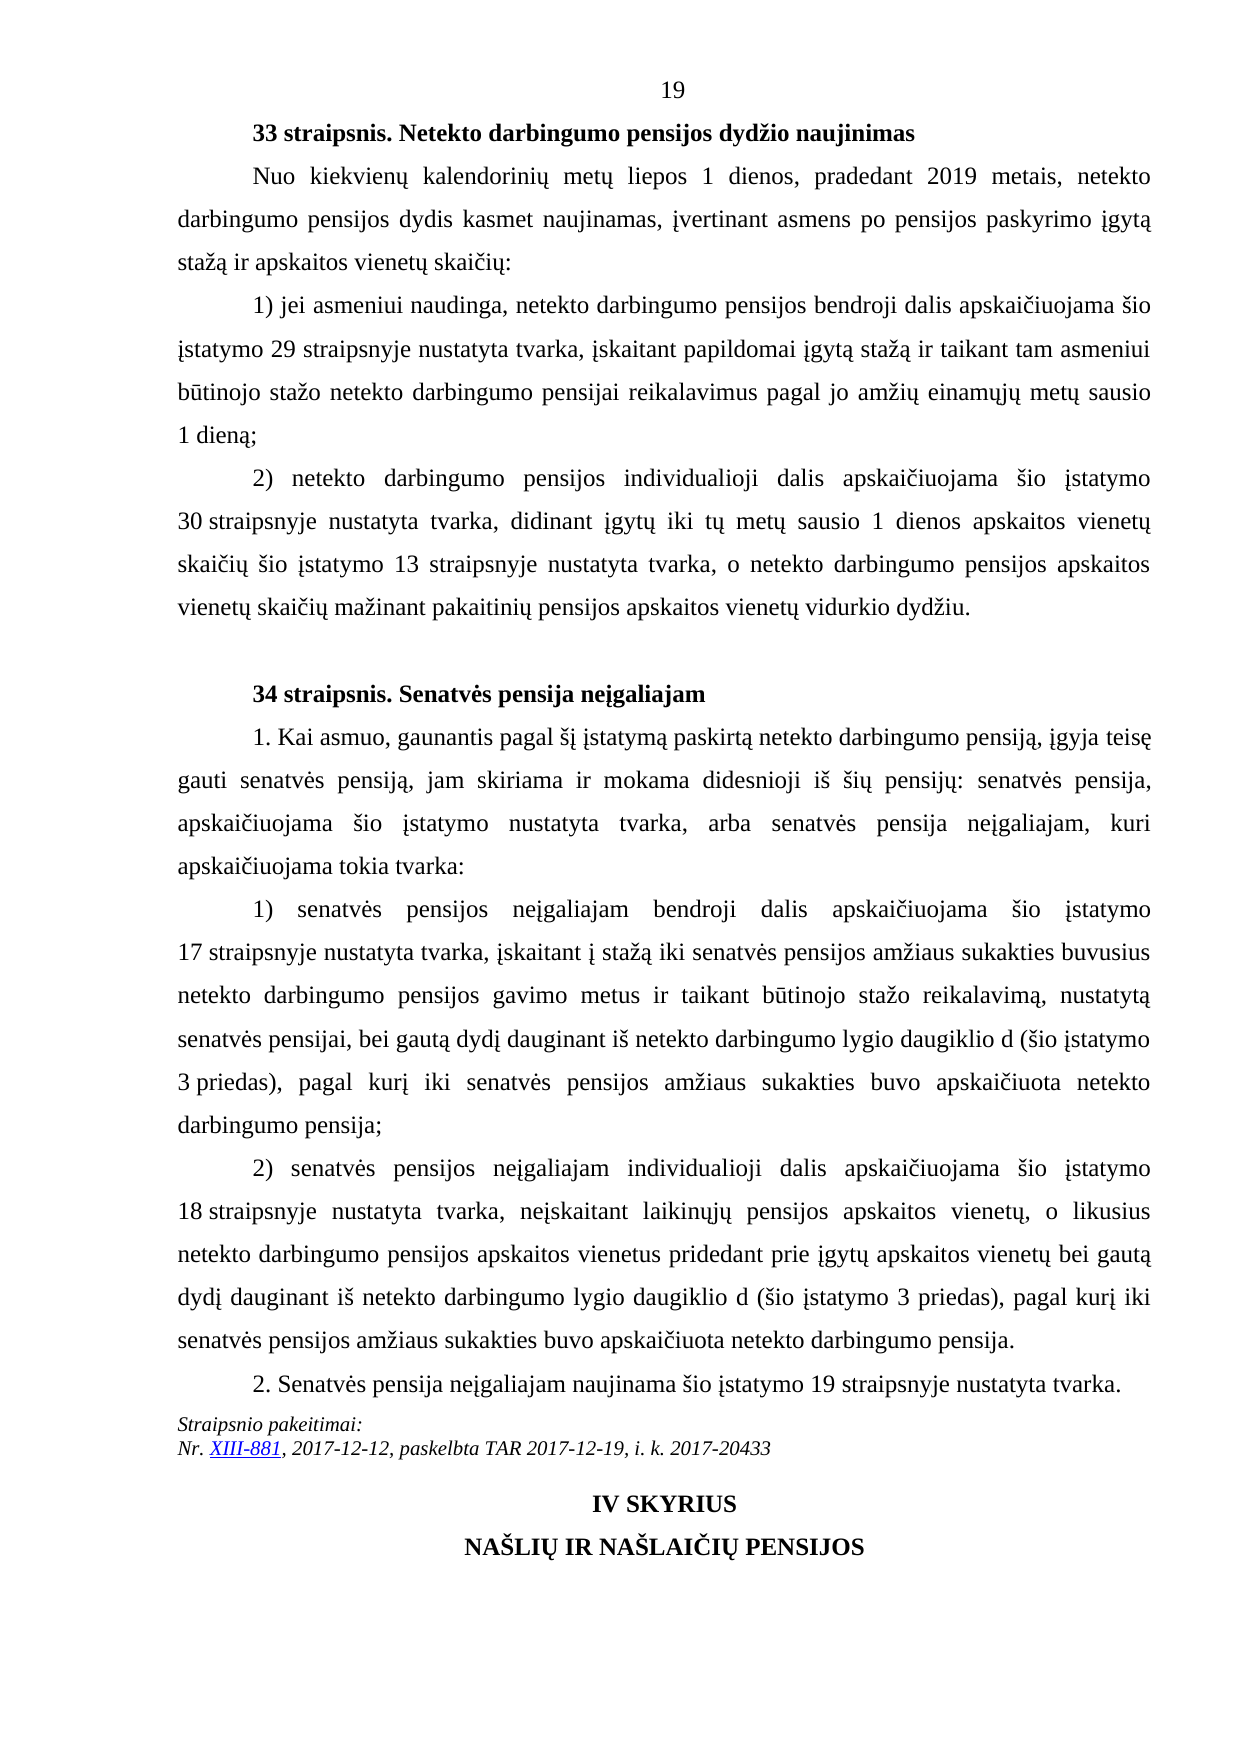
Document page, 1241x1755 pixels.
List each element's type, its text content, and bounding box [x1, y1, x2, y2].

text 2) netekto darbingumo pensijos individualioji dalis apskaičiuojama šio įstatymo 30 straipsnyje nustatyta tvarka, didinant įgytų iki tų metų sausio 1 dienos apskaitos vienetų skaičių šio įstatymo 13 straipsnyje nustatyta tvarka, o netekto darbingumo pensijos apskaitos vienetų skaičių mažinant pakaitinių pensijos apskaitos vienetų vidurkio dydžiu. [177, 463, 1152, 621]
text 2. Senatvės pensija neįgaliajam naujinama šio įstatymo 19 straipsnyje nustatyta tvarka. [177, 1369, 1152, 1397]
text 33 straipsnis. Netekto darbingumo pensijos dydžio naujinimas [177, 118, 1152, 147]
text Nuo kiekvienų kalendorinių metų liepos 1 dienos, pradedant 2019 metais, netekto darbingumo pensijos dydis kasmet naujinamas, įvertinant asmens po pensijos paskyrimo įgytą stažą ir apskaitos vienetų skaičių: [177, 161, 1152, 276]
text 1) jei asmeniui naudinga, netekto darbingumo pensijos bendroji dalis apskaičiuojama šio įstatymo 29 straipsnyje nustatyta tvarka, įskaitant papildomai įgytą stažą ir taikant tam asmeniui būtinojo stažo netekto darbingumo pensijai reikalavimus pagal jo amžių einamųjų metų sausio 1 dieną; [177, 291, 1152, 449]
text 2) senatvės pensijos neįgaliajam individualioji dalis apskaičiuojama šio įstatymo 18 straipsnyje nustatyta tvarka, neįskaitant laikinųjų pensijos apskaitos vienetų, o likusius netekto darbingumo pensijos apskaitos vienetus pridedant prie įgytų apskaitos vienetų bei gautą dydį dauginant iš netekto darbingumo lygio daugiklio d (šio įstatymo 3 priedas), pagal kurį iki senatvės pensijos amžiaus sukakties buvo apskaičiuota netekto darbingumo pensija. [177, 1153, 1152, 1354]
text IV SKYRIUS [177, 1489, 1152, 1517]
text 1. Kai asmuo, gaunantis pagal šį įstatymą paskirtą netekto darbingumo pensiją, įgyja teisę gauti senatvės pensiją, jam skiriama ir mokama didesnioji iš šių pensijų: senatvės pensija, apskaičiuojama šio įstatymo nustatyta tvarka, arba senatvės pensija neįgaliajam, kuri apskaičiuojama tokia tvarka: [177, 722, 1152, 880]
text 34 straipsnis. Senatvės pensija neįgaliajam [177, 679, 1152, 707]
text 1) senatvės pensijos neįgaliajam bendroji dalis apskaičiuojama šio įstatymo 17 straipsnyje nustatyta tvarka, įskaitant į stažą iki senatvės pensijos amžiaus sukakties buvusius netekto darbingumo pensijos gavimo metus ir taikant būtinojo stažo reikalavimą, nustatytą senatvės pensijai, bei gautą dydį dauginant iš netekto darbingumo lygio daugiklio d (šio įstatymo 3 priedas), pagal kurį iki senatvės pensijos amžiaus sukakties buvo apskaičiuota netekto darbingumo pensija; [177, 894, 1152, 1139]
text Straipsnio pakeitimai: [177, 1412, 1152, 1436]
text Nr. XIII-881, 2017-12-12, paskelbta TAR 2017-12-19, i. k. 2017-20433 [177, 1436, 1152, 1460]
text NAŠLIŲ IR NAŠLAIČIŲ PENSIJOS [177, 1532, 1152, 1561]
